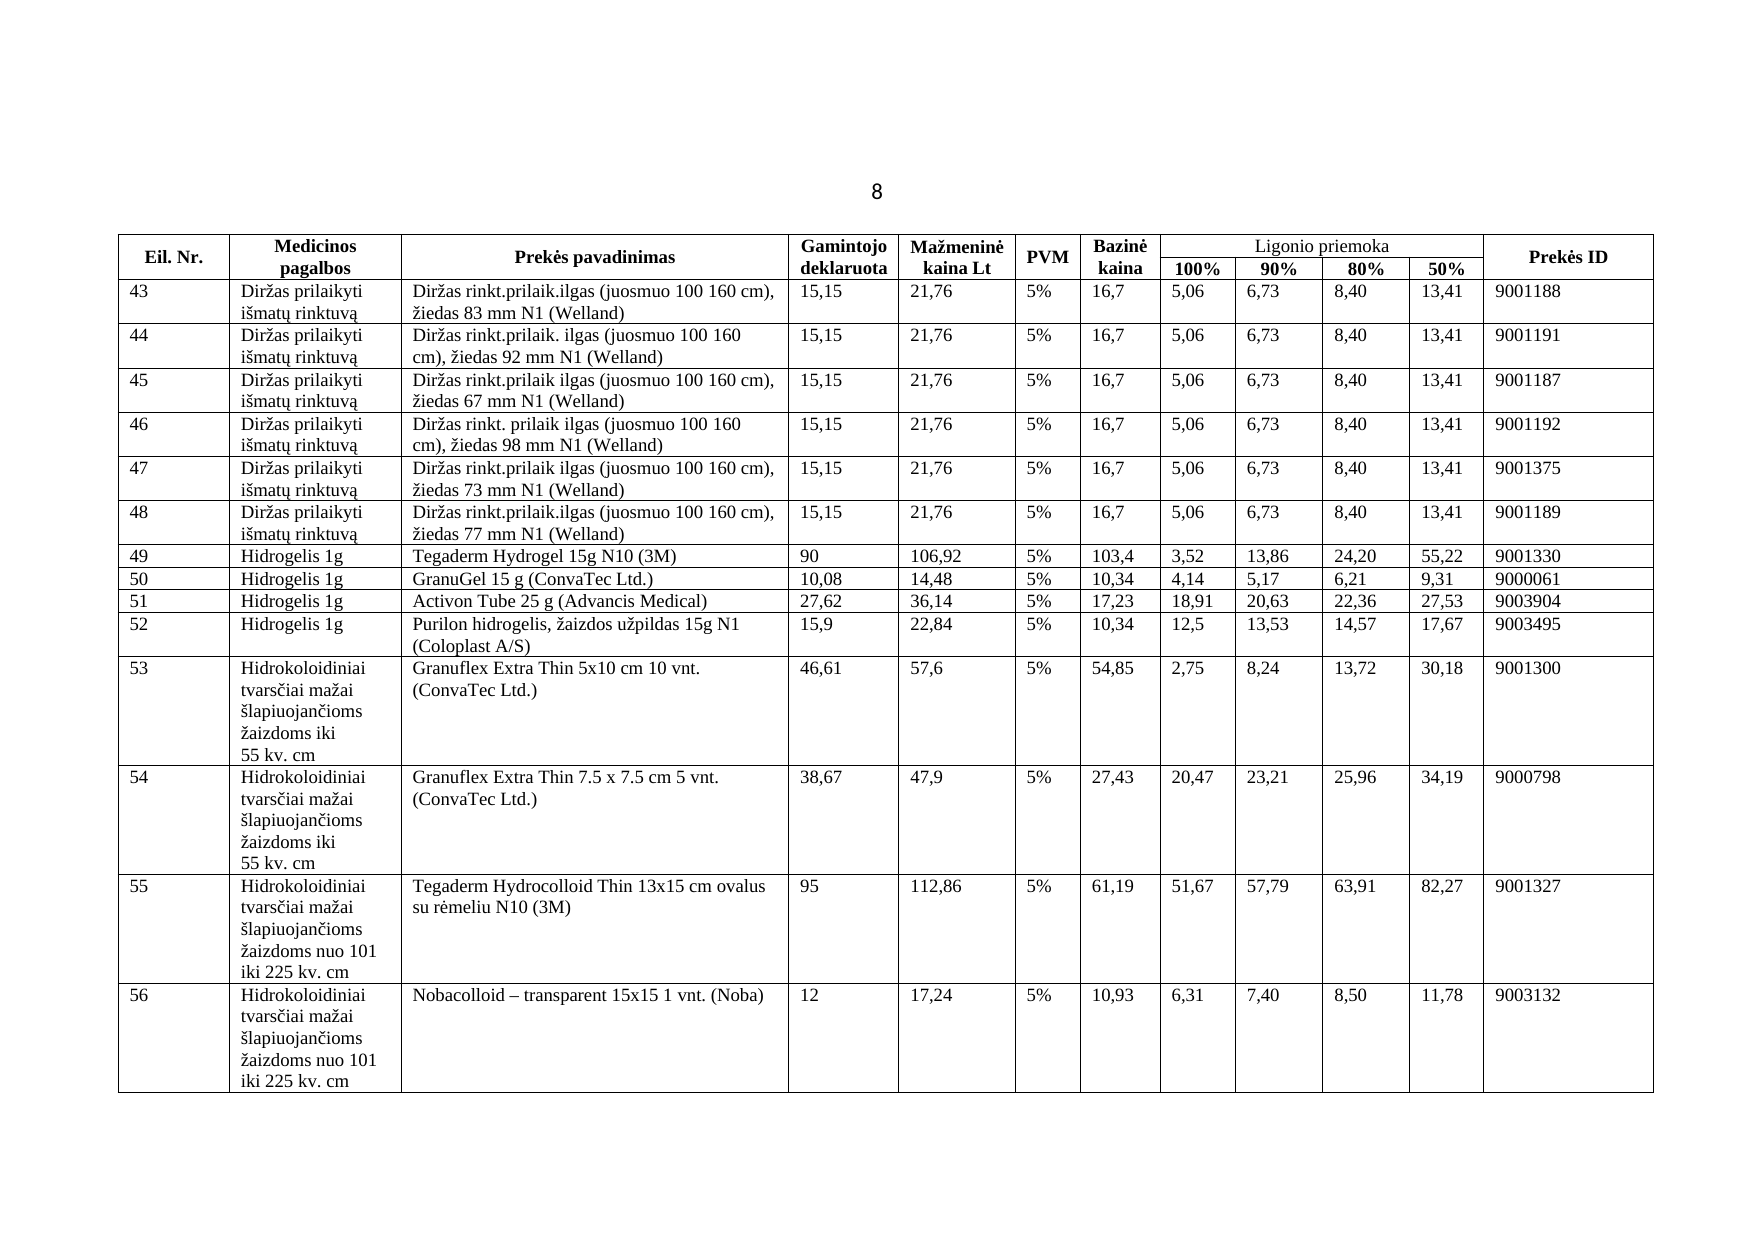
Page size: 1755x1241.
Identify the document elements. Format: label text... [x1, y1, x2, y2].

table_cell 20,47 [1161, 766, 1235, 874]
table_cell Diržas rinkt. prilaik ilgas (juosmuo 100 160 cm), žiedas 98 mm N1 (Welland) [402, 413, 788, 456]
table_cell 8,40 [1323, 324, 1409, 367]
table_cell 13,41 [1410, 413, 1483, 456]
table_cell 21,76 [899, 280, 1015, 323]
table_cell 15,15 [789, 457, 898, 500]
table_cell 9003495 [1484, 613, 1653, 656]
table_header PVM [1016, 235, 1080, 279]
table_cell 52 [119, 613, 229, 656]
table_cell 5% [1016, 984, 1080, 1092]
table_cell Hidrokoloidiniai tvarsčiai mažai šlapiuojančioms žaizdoms nuo 101 iki 225 kv. cm [230, 984, 401, 1092]
table_cell 17,24 [899, 984, 1015, 1092]
table_cell 22,84 [899, 613, 1015, 656]
table_cell 5% [1016, 766, 1080, 874]
table_cell 103,4 [1081, 545, 1160, 567]
table_cell 21,76 [899, 324, 1015, 367]
table_cell Diržas prilaikyti išmatų rinktuvą [230, 280, 401, 323]
table_cell 23,21 [1236, 766, 1322, 874]
table_cell 46,61 [789, 657, 898, 765]
table_header Prekės ID [1484, 235, 1653, 279]
table_cell 13,86 [1236, 545, 1322, 567]
table_cell 6,21 [1323, 568, 1409, 589]
table_cell 15,15 [789, 280, 898, 323]
table_cell 100% [1161, 258, 1235, 279]
table_cell 24,20 [1323, 545, 1409, 567]
table_cell 20,63 [1236, 590, 1322, 612]
table_cell Diržas rinkt.prilaik.ilgas (juosmuo 100 160 cm), žiedas 83 mm N1 (Welland) [402, 280, 788, 323]
table_cell 27,62 [789, 590, 898, 612]
table_cell 5% [1016, 657, 1080, 765]
table_cell Diržas prilaikyti išmatų rinktuvą [230, 501, 401, 544]
table_header Mažmeninė kaina Lt [899, 235, 1015, 279]
table_cell 13,53 [1236, 613, 1322, 656]
table_cell 13,72 [1323, 657, 1409, 765]
table_cell 5,06 [1161, 501, 1235, 544]
table_cell 9001375 [1484, 457, 1653, 500]
table_cell 17,23 [1081, 590, 1160, 612]
table_header Bazinė kaina Lt [1081, 235, 1160, 279]
table_cell 5% [1016, 875, 1080, 983]
table_cell Diržas prilaikyti išmatų rinktuvą [230, 413, 401, 456]
table_cell 5,17 [1236, 568, 1322, 589]
table_cell 47,9 [899, 766, 1015, 874]
table_cell 11,78 [1410, 984, 1483, 1092]
table_cell Hidrokoloidiniai tvarsčiai mažai šlapiuojančioms žaizdoms iki 55 kv. cm [230, 766, 401, 874]
table_cell 9001189 [1484, 501, 1653, 544]
table_cell 55,22 [1410, 545, 1483, 567]
table_cell 6,73 [1236, 501, 1322, 544]
table_cell Diržas rinkt.prilaik ilgas (juosmuo 100 160 cm), žiedas 73 mm N1 (Welland) [402, 457, 788, 500]
table_cell 5% [1016, 568, 1080, 589]
table_cell 34,19 [1410, 766, 1483, 874]
table_cell 8,24 [1236, 657, 1322, 765]
table_cell 61,19 [1081, 875, 1160, 983]
table_cell 9003132 [1484, 984, 1653, 1092]
table_cell 53 [119, 657, 229, 765]
table_cell 16,7 [1081, 324, 1160, 367]
table_cell 5% [1016, 280, 1080, 323]
table_cell 4,14 [1161, 568, 1235, 589]
table_cell 47 [119, 457, 229, 500]
table_cell 36,14 [899, 590, 1015, 612]
table_cell 5% [1016, 413, 1080, 456]
table_cell 27,53 [1410, 590, 1483, 612]
table_cell 6,31 [1161, 984, 1235, 1092]
table_cell 8,40 [1323, 369, 1409, 412]
table_cell 21,76 [899, 369, 1015, 412]
table_cell 21,76 [899, 413, 1015, 456]
table_cell Tegaderm Hydrogel 15g N10 (3M) [402, 545, 788, 567]
table_cell 9001188 [1484, 280, 1653, 323]
table_cell 17,67 [1410, 613, 1483, 656]
table_cell Tegaderm Hydrocolloid Thin 13x15 cm ovalus su rėmeliu N10 (3M) [402, 875, 788, 983]
table_cell 12,5 [1161, 613, 1235, 656]
table_cell 16,7 [1081, 413, 1160, 456]
table_cell 90% [1236, 258, 1322, 279]
table_cell 5% [1016, 590, 1080, 612]
table_cell 5% [1016, 324, 1080, 367]
table_cell 15,9 [789, 613, 898, 656]
table_cell 54 [119, 766, 229, 874]
table_cell Hidrogelis 1g [230, 545, 401, 567]
table_cell 57,79 [1236, 875, 1322, 983]
table_cell 3,52 [1161, 545, 1235, 567]
table_cell 9001191 [1484, 324, 1653, 367]
table_cell 112,86 [899, 875, 1015, 983]
table_cell 6,73 [1236, 280, 1322, 323]
table_cell 5,06 [1161, 369, 1235, 412]
table_cell 5,06 [1161, 324, 1235, 367]
table_cell 15,15 [789, 413, 898, 456]
table_cell 10,34 [1081, 613, 1160, 656]
table_cell Hidrogelis 1g [230, 613, 401, 656]
table_cell 54,85 [1081, 657, 1160, 765]
table_cell 9001300 [1484, 657, 1653, 765]
table_cell 50% [1410, 258, 1483, 279]
table_cell 82,27 [1410, 875, 1483, 983]
table_cell Activon Tube 25 g (Advancis Medical) [402, 590, 788, 612]
table_cell 8,40 [1323, 501, 1409, 544]
table_cell 9000061 [1484, 568, 1653, 589]
table_cell Purilon hidrogelis, žaizdos užpildas 15g N1 (Coloplast A/S) [402, 613, 788, 656]
table_cell 21,76 [899, 501, 1015, 544]
table_cell 44 [119, 324, 229, 367]
table_cell Hidrogelis 1g [230, 568, 401, 589]
table_cell 5,06 [1161, 457, 1235, 500]
table_cell 6,73 [1236, 457, 1322, 500]
table_cell 6,73 [1236, 324, 1322, 367]
table_cell 5,06 [1161, 280, 1235, 323]
table_cell 13,41 [1410, 457, 1483, 500]
table_cell 5,06 [1161, 413, 1235, 456]
table_cell 30,18 [1410, 657, 1483, 765]
table_cell Hidrokoloidiniai tvarsčiai mažai šlapiuojančioms žaizdoms iki 55 kv. cm [230, 657, 401, 765]
table_cell 56 [119, 984, 229, 1092]
table_cell 9001330 [1484, 545, 1653, 567]
table_cell 12 [789, 984, 898, 1092]
table_cell 80% [1323, 258, 1409, 279]
table_header Ligonio priemoka [1161, 235, 1483, 257]
table_cell 14,57 [1323, 613, 1409, 656]
table_cell 14,48 [899, 568, 1015, 589]
table_cell Diržas prilaikyti išmatų rinktuvą [230, 457, 401, 500]
table_cell 16,7 [1081, 369, 1160, 412]
table_cell 48 [119, 501, 229, 544]
table_cell Hidrokoloidiniai tvarsčiai mažai šlapiuojančioms žaizdoms nuo 101 iki 225 kv. cm [230, 875, 401, 983]
table_cell 15,15 [789, 501, 898, 544]
table_cell 9001187 [1484, 369, 1653, 412]
table_cell 45 [119, 369, 229, 412]
table_header Eil. Nr. [119, 235, 229, 279]
table_cell 10,93 [1081, 984, 1160, 1092]
table_cell 9003904 [1484, 590, 1653, 612]
table_header Gamintojo deklaruota kaina Lt [789, 235, 898, 279]
table_cell 43 [119, 280, 229, 323]
table_cell 49 [119, 545, 229, 567]
table_cell 5% [1016, 457, 1080, 500]
table_cell Nobacolloid – transparent 15x15 1 vnt. (Noba) [402, 984, 788, 1092]
table_cell 5% [1016, 501, 1080, 544]
table_cell Granuflex Extra Thin 7.5 x 7.5 cm 5 vnt. (ConvaTec Ltd.) [402, 766, 788, 874]
table_cell 8,40 [1323, 413, 1409, 456]
table_cell 22,36 [1323, 590, 1409, 612]
table_cell 8,40 [1323, 457, 1409, 500]
table_cell 106,92 [899, 545, 1015, 567]
table_cell Diržas rinkt.prilaik.ilgas (juosmuo 100 160 cm), žiedas 77 mm N1 (Welland) [402, 501, 788, 544]
table_cell 6,73 [1236, 413, 1322, 456]
table_cell 57,6 [899, 657, 1015, 765]
table_cell 16,7 [1081, 457, 1160, 500]
table_cell Diržas prilaikyti išmatų rinktuvą [230, 324, 401, 367]
table_cell 16,7 [1081, 501, 1160, 544]
table_cell 7,40 [1236, 984, 1322, 1092]
table_cell 9001327 [1484, 875, 1653, 983]
table_cell 10,08 [789, 568, 898, 589]
table_cell 50 [119, 568, 229, 589]
table_cell 27,43 [1081, 766, 1160, 874]
table_cell Diržas rinkt.prilaik ilgas (juosmuo 100 160 cm), žiedas 67 mm N1 (Welland) [402, 369, 788, 412]
table_cell 15,15 [789, 324, 898, 367]
table_cell 15,15 [789, 369, 898, 412]
table_cell 6,73 [1236, 369, 1322, 412]
table_cell 25,96 [1323, 766, 1409, 874]
table_cell 10,34 [1081, 568, 1160, 589]
table_cell 55 [119, 875, 229, 983]
table_cell 5% [1016, 613, 1080, 656]
table_cell 5% [1016, 369, 1080, 412]
table_cell 51,67 [1161, 875, 1235, 983]
table_cell Diržas rinkt.prilaik. ilgas (juosmuo 100 160 cm), žiedas 92 mm N1 (Welland) [402, 324, 788, 367]
table_cell 18,91 [1161, 590, 1235, 612]
table_cell Diržas prilaikyti išmatų rinktuvą [230, 369, 401, 412]
table_cell 9,31 [1410, 568, 1483, 589]
table_cell 13,41 [1410, 324, 1483, 367]
table_cell 63,91 [1323, 875, 1409, 983]
table_cell 13,41 [1410, 501, 1483, 544]
table_cell 21,76 [899, 457, 1015, 500]
table_cell 9001192 [1484, 413, 1653, 456]
table_cell 13,41 [1410, 369, 1483, 412]
table_header Prekės pavadinimas [402, 235, 788, 279]
table_cell 95 [789, 875, 898, 983]
table_cell 51 [119, 590, 229, 612]
table_cell 46 [119, 413, 229, 456]
table_cell 90 [789, 545, 898, 567]
table_cell 38,67 [789, 766, 898, 874]
table_cell Hidrogelis 1g [230, 590, 401, 612]
table_cell 9000798 [1484, 766, 1653, 874]
table_cell 5% [1016, 545, 1080, 567]
table_header Medicinos pagalbos priemonių grupė [230, 235, 401, 279]
table_cell GranuGel 15 g (ConvaTec Ltd.) [402, 568, 788, 589]
table_cell 8,50 [1323, 984, 1409, 1092]
table_cell 16,7 [1081, 280, 1160, 323]
table_cell Granuflex Extra Thin 5x10 cm 10 vnt. (ConvaTec Ltd.) [402, 657, 788, 765]
table_cell 8,40 [1323, 280, 1409, 323]
table_cell 2,75 [1161, 657, 1235, 765]
table_cell 13,41 [1410, 280, 1483, 323]
